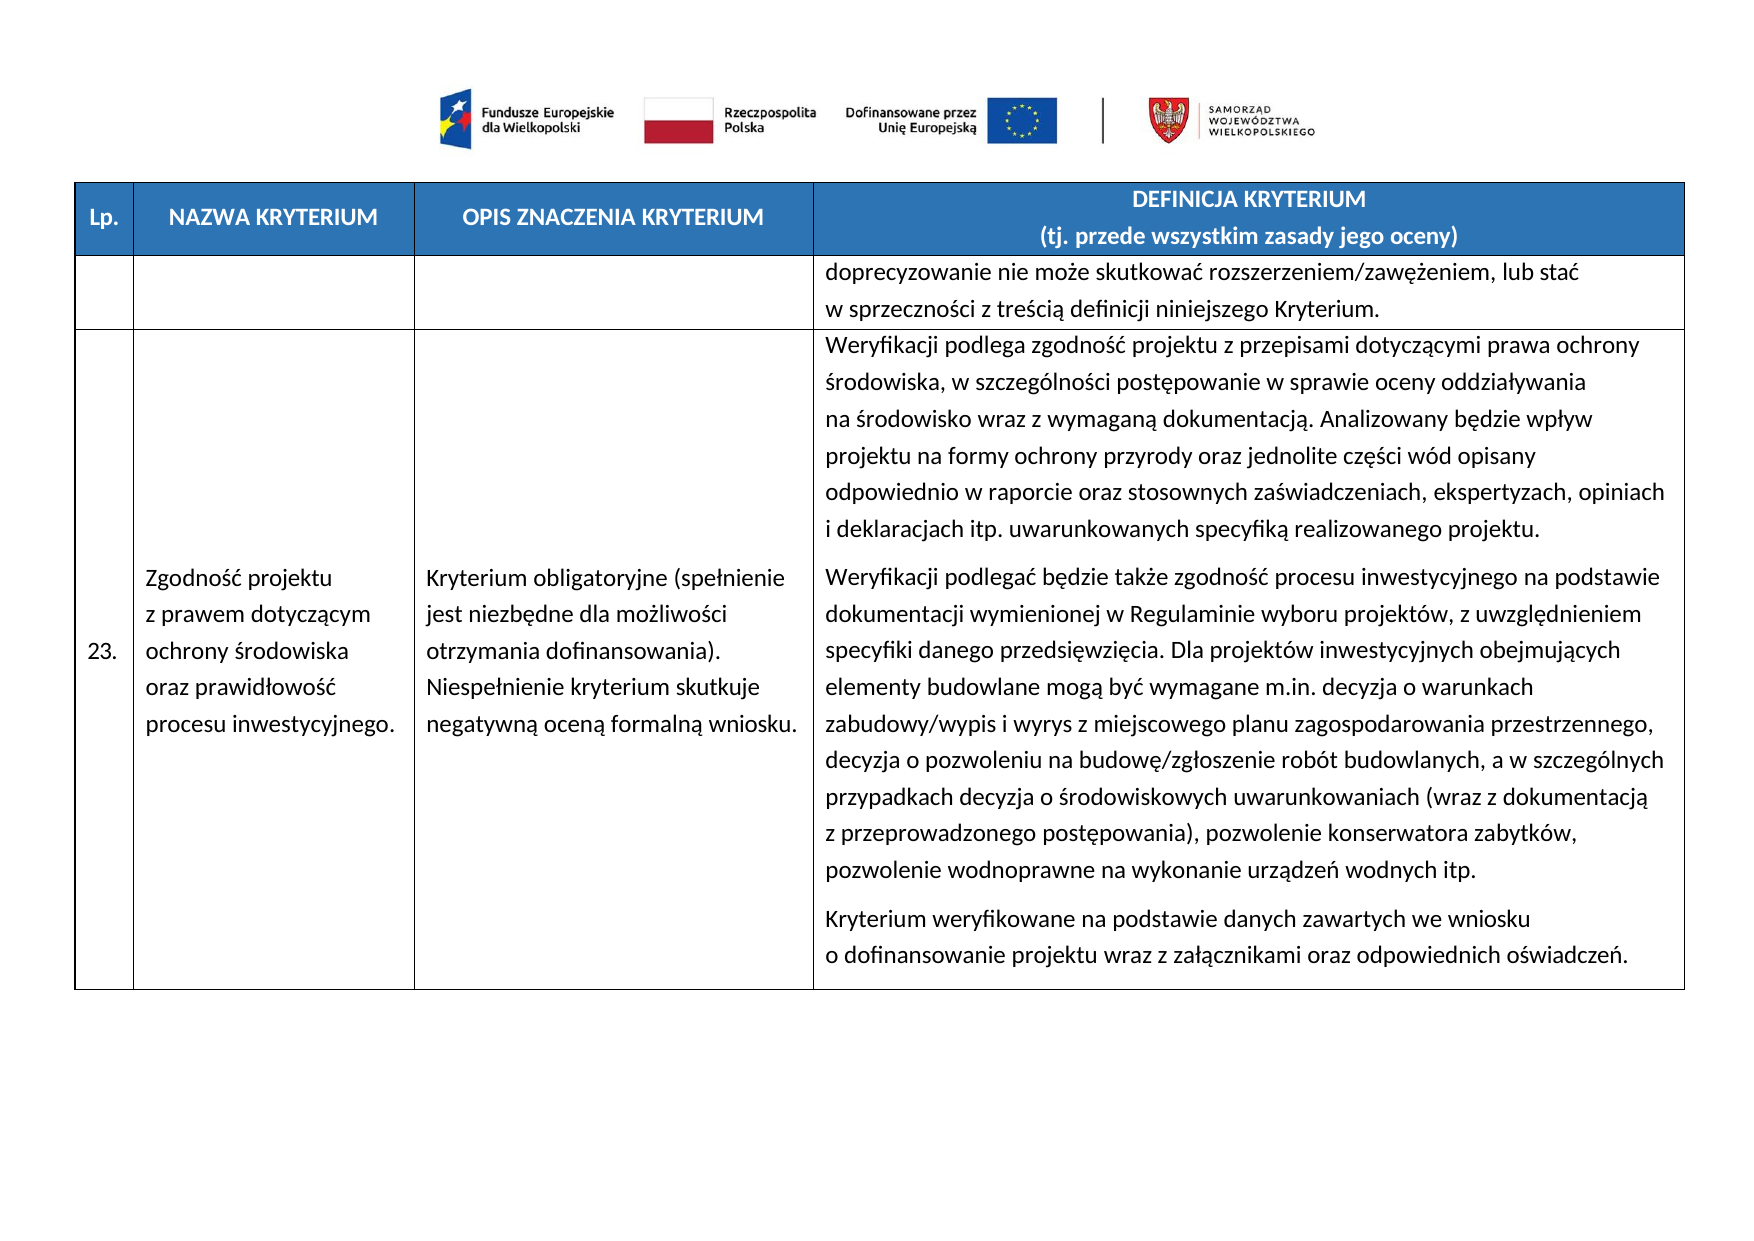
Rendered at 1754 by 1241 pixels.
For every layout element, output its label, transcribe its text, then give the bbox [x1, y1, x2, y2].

table_cell [415, 256, 813, 328]
table_header NAZWA KRYTERIUM [134, 183, 414, 255]
table_cell [134, 256, 414, 328]
table_header DEFINICJA KRYTERIUM (tj. przede wszystkim zasady jego oceny) [814, 183, 1684, 255]
table_cell Kryterium obligatoryjne (spełnienie jest niezbędne dla możliwości otrzymania dofinansowania). Niespełnienie kryterium skutkuje negatywną oceną formalną wniosku. [415, 330, 813, 989]
picture [438, 84, 1315, 156]
table_header OPIS ZNACZENIA KRYTERIUM [415, 183, 813, 255]
table_cell doprecyzowanie nie może skutkować rozszerzeniem/zawężeniem, lub stać w sprzeczności z treścią definicji niniejszego Kryterium. [814, 256, 1684, 328]
table_header Lp. [76, 183, 133, 255]
table_cell 23. [76, 330, 133, 989]
table_cell Zgodność projektu z prawem dotyczącym ochrony środowiska oraz prawidłowość procesu inwestycyjnego. [134, 330, 414, 989]
table_cell [76, 256, 133, 328]
table_cell Weryfikacji podlega zgodność projektu z przepisami dotyczącymi prawa ochrony środowiska, w szczególności postępowanie w sprawie oceny oddziaływania na środowisko wraz z wymaganą dokumentacją. Analizowany będzie wpływ projektu na formy ochrony przyrody oraz jednolite części wód opisany odpowiednio w raporcie oraz stosownych zaświadczeniach, ekspertyzach, opiniach i deklaracjach itp. uwarunkowanych specyfiką realizowanego projektu. Weryfikacji podlegać będzie także zgodność procesu inwestycyjnego na podstawie dokumentacji wymienionej w Regulaminie wyboru projektów, z uwzględnieniem specyfiki danego przedsięwzięcia. Dla projektów inwestycyjnych obejmujących elementy budowlane mogą być wymagane m.in. decyzja o warunkach zabudowy/wypis i wyrys z miejscowego planu zagospodarowania przestrzennego, decyzja o pozwoleniu na budowę/zgłoszenie robót budowlanych, a w szczególnych przypadkach decyzja o środowiskowych uwarunkowaniach (wraz z dokumentacją z przeprowadzonego postępowania), pozwolenie konserwatora zabytków, pozwolenie wodnoprawne na wykonanie urządzeń wodnych itp. Kryterium weryfikowane na podstawie danych zawartych we wniosku o dofinansowanie projektu wraz z załącznikami oraz odpowiednich oświadczeń. [814, 330, 1684, 989]
